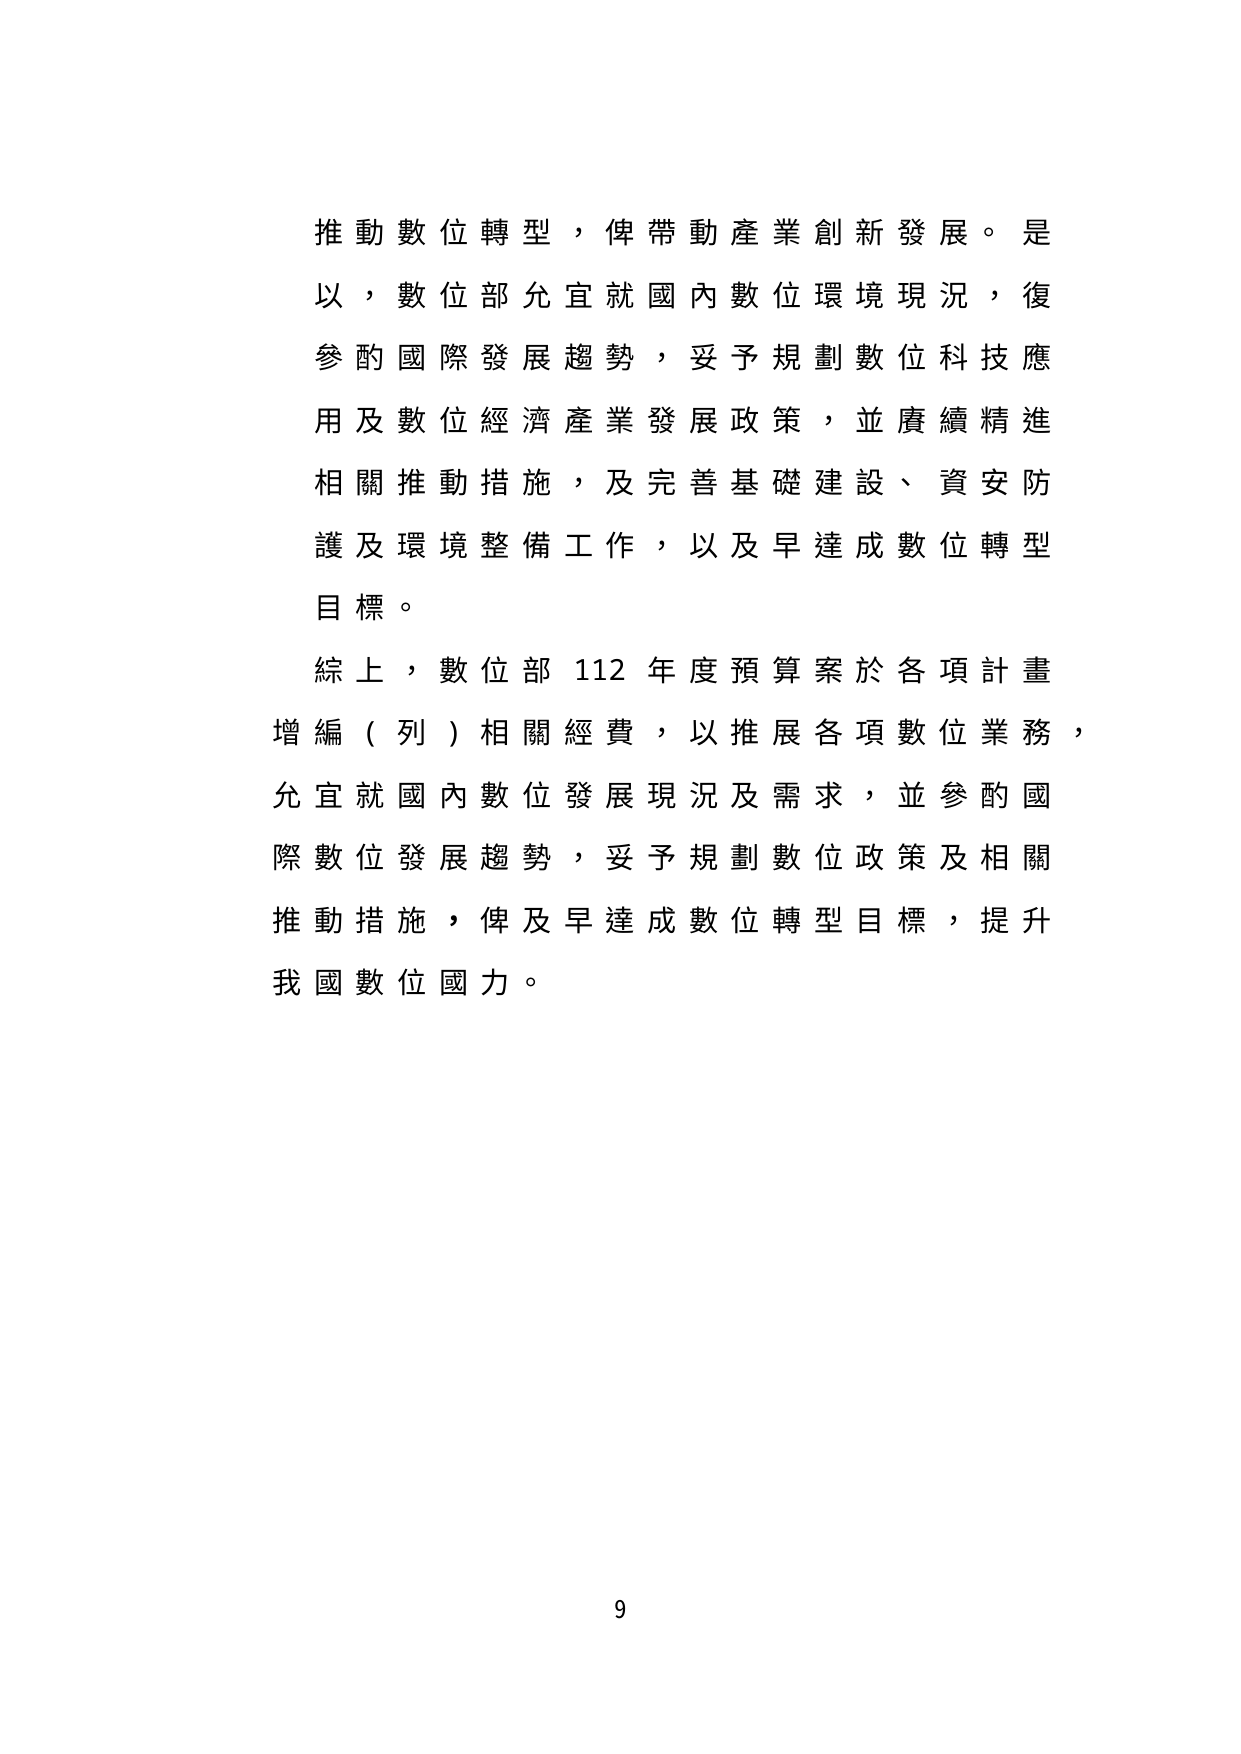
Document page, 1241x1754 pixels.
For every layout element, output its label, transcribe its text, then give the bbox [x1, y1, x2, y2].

text 綜上，數位部112年度預算案於各項計畫增編(列)相關經費，以推展各項數位業務，允宜就國內數位發展現況及需求，並參酌國際數位發展趨勢，妥予規劃數位政策及相關推動措施，俾及早達成數位轉型目標，提升我國數位國力。 [242, 627, 1058, 1002]
text 因應全球數位化時代來臨，各國政府藉由智慧型服務及資料治理，強化國家發展動能，為完善我國政府公共數位服務及帶動數位產發展，行政院設置數位專責機關，各界對於數位部之運作存有高度期待，冀望專責機關成立後，可加強資安、數位隱私保護與加速數位法規完備等工作，以及透過整合各機關數位資源，全力協助產業推動數位轉型，俾帶動產業創新發展。是以，數位部允宜就國內數位環境現況，復參酌國際發展趨勢，妥予規劃數位科技應用及數位經濟產業發展政策，並賡續精進相關推動措施，及完善基礎建設、資安防護及環境整備工作，以及早達成數位轉型目標。 [271, 189, 1058, 627]
